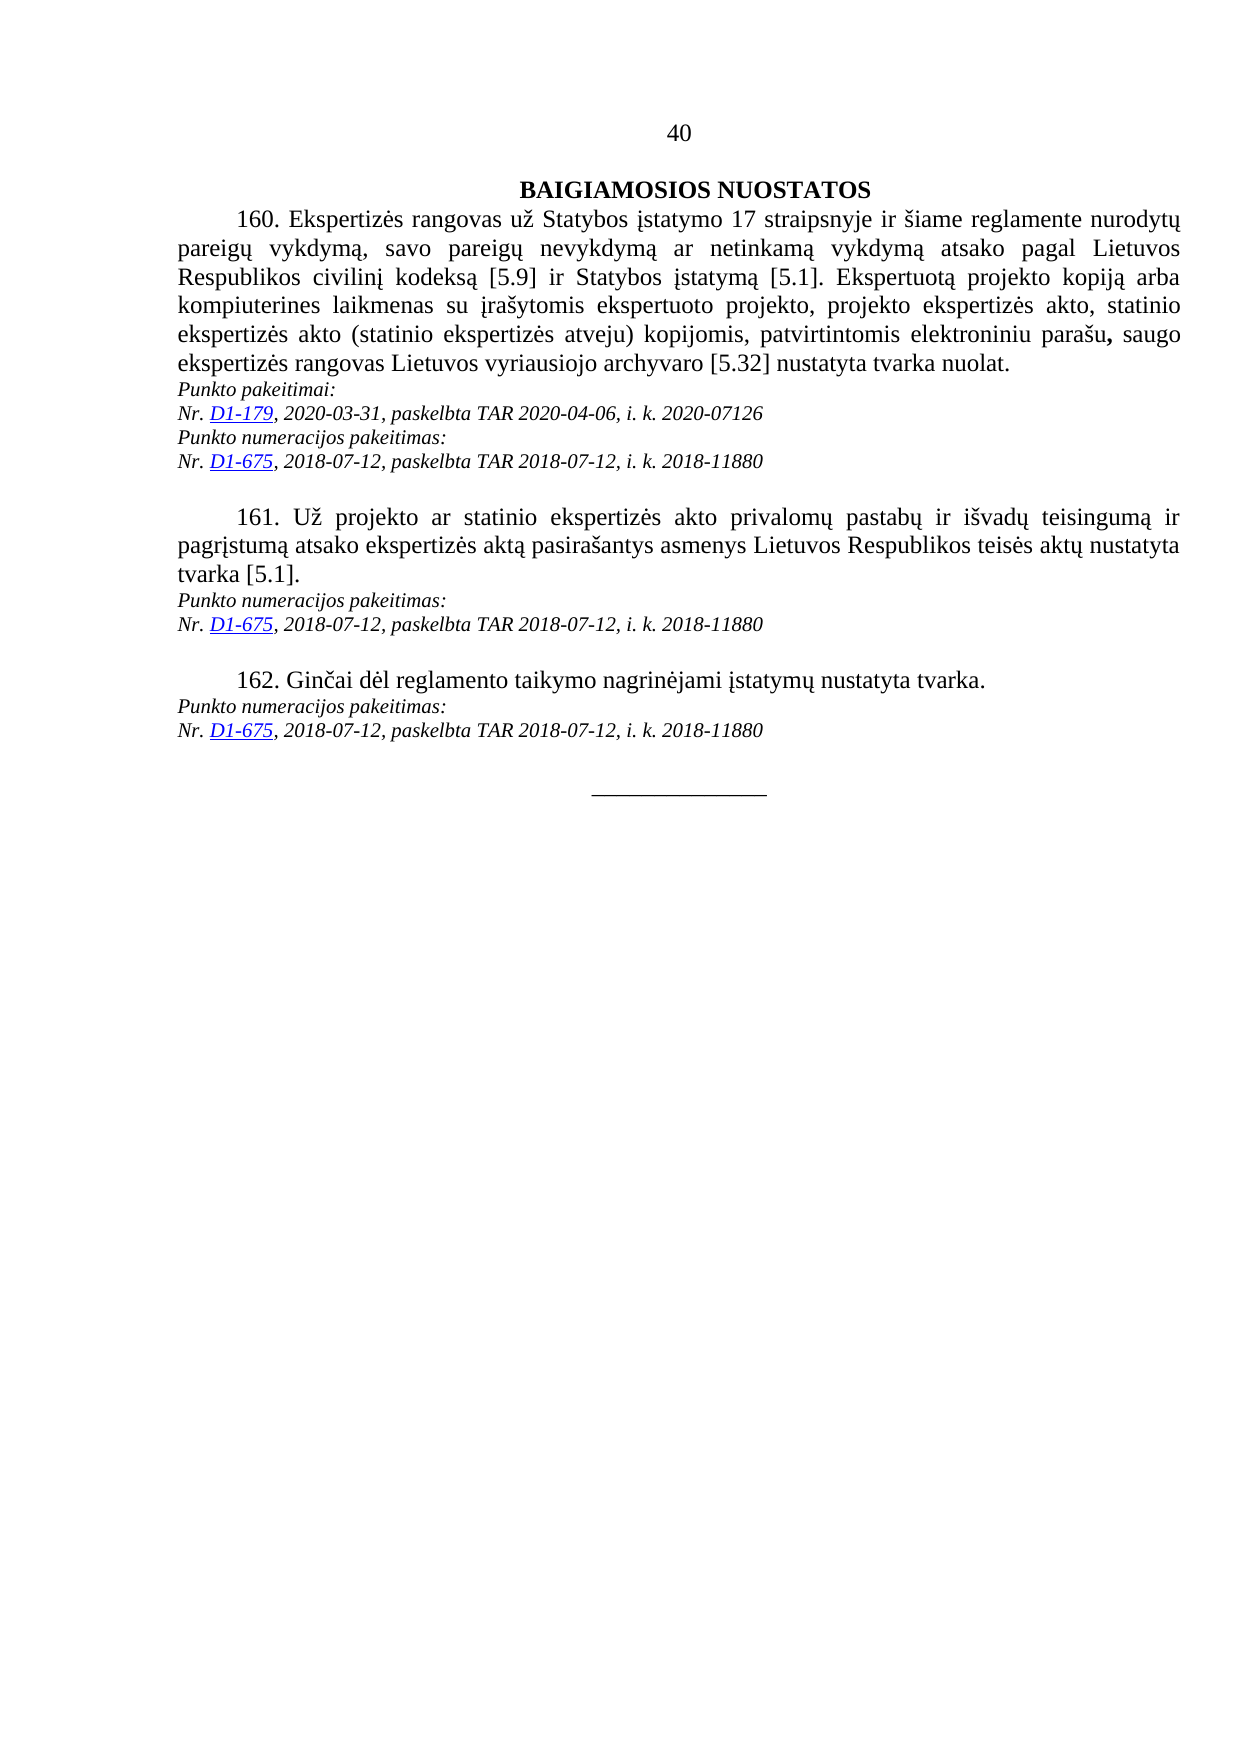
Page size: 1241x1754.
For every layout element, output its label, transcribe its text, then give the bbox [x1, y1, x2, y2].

text BAIGIAMOSIOS NUOSTATOS [177, 176, 1181, 204]
text Nr. D1-179, 2020-03-31, paskelbta TAR 2020-04-06, i. k. 2020-07126 [177, 401, 1181, 425]
text 162. Ginčai dėl reglamento taikymo nagrinėjami įstatymų nustatyta tvarka. [177, 665, 1181, 694]
text Nr. D1-675, 2018-07-12, paskelbta TAR 2018-07-12, i. k. 2018-11880 [177, 612, 1181, 636]
text Nr. D1-675, 2018-07-12, paskelbta TAR 2018-07-12, i. k. 2018-11880 [177, 449, 1181, 473]
text Nr. D1-675, 2018-07-12, paskelbta TAR 2018-07-12, i. k. 2018-11880 [177, 718, 1181, 742]
text ______________ [177, 771, 1181, 799]
text Punkto numeracijos pakeitimas: [177, 425, 1181, 449]
text Punkto numeracijos pakeitimas: [177, 588, 1181, 612]
text Punkto numeracijos pakeitimas: [177, 694, 1181, 718]
text 160. Ekspertizės rangovas už Statybos įstatymo 17 straipsnyje ir šiame reglamente nurodytų pareigų vykdymą, savo pareigų nevykdymą ar netinkamą vykdymą atsako pagal Lietuvos Respublikos civilinį kodeksą [5.9] ir Statybos įstatymą [5.1]. Ekspertuotą projekto kopiją arba kompiuterines laikmenas su įrašytomis ekspertuoto projekto, projekto ekspertizės akto, statinio ekspertizės akto (statinio ekspertizės atveju) kopijomis, patvirtintomis elektroniniu parašu, saugo ekspertizės rangovas Lietuvos vyriausiojo archyvaro [5.32] nustatyta tvarka nuolat. [177, 204, 1181, 377]
text 161. Už projekto ar statinio ekspertizės akto privalomų pastabų ir išvadų teisingumą ir pagrįstumą atsako ekspertizės aktą pasirašantys asmenys Lietuvos Respublikos teisės aktų nustatyta tvarka [5.1]. [177, 502, 1181, 588]
text Punkto pakeitimai: [177, 377, 1181, 401]
